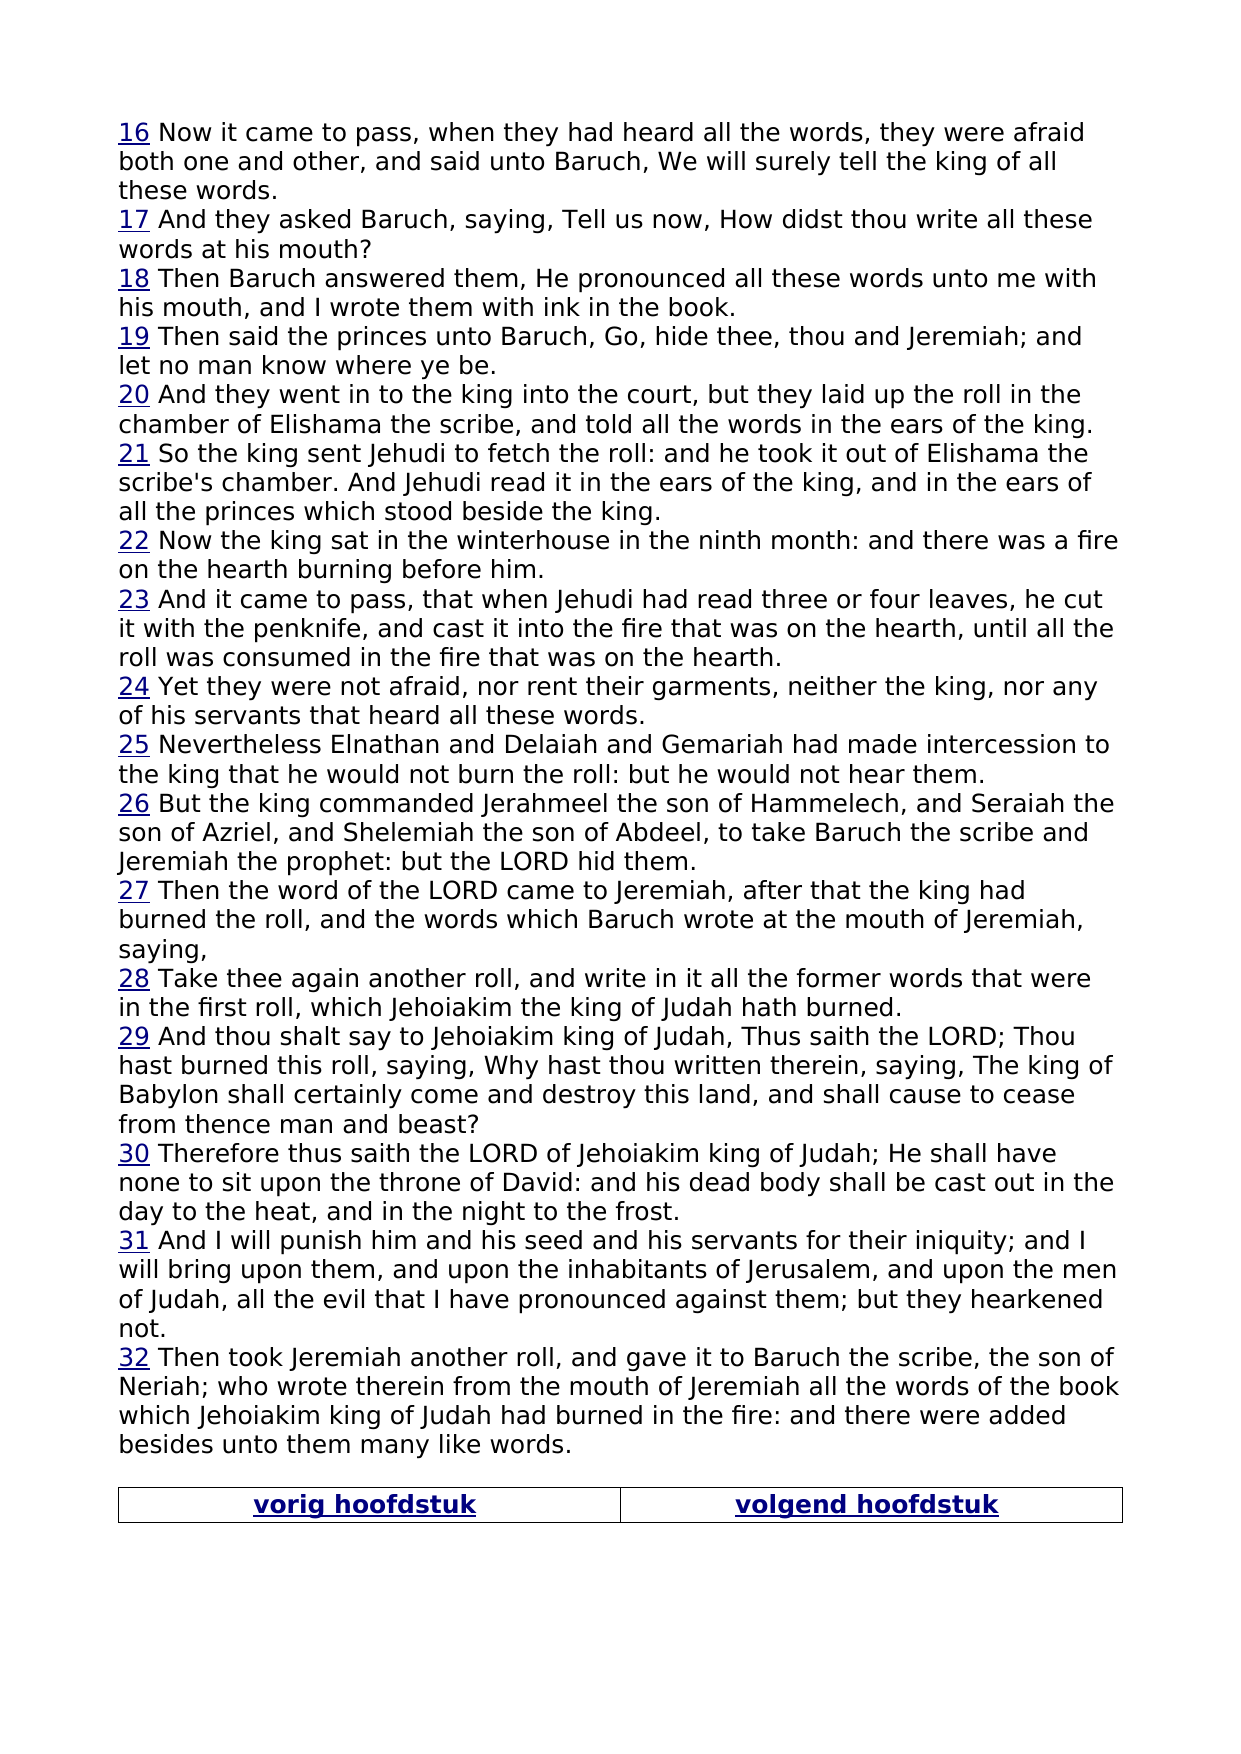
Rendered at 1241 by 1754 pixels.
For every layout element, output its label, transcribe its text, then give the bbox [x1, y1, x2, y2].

text 16 Now it came to pass, when they had heard all the words, they were afraid both one and other, and said unto Baruch, We will surely tell the king of all these words. 17 And they asked Baruch, saying, Tell us now, How didst thou write all these words at his mouth? 18 Then Baruch answered them, He pronounced all these words unto me with his mouth, and I wrote them with ink in the book. 19 Then said the princes unto Baruch, Go, hide thee, thou and Jeremiah; and let no man know where ye be. 20 And they went in to the king into the court, but they laid up the roll in the chamber of Elishama the scribe, and told all the words in the ears of the king. 21 So the king sent Jehudi to fetch the roll: and he took it out of Elishama the scribe's chamber. And Jehudi read it in the ears of the king, and in the ears of all the princes which stood beside the king. 22 Now the king sat in the winterhouse in the ninth month: and there was a fire on the hearth burning before him. 23 And it came to pass, that when Jehudi had read three or four leaves, he cut it with the penknife, and cast it into the fire that was on the hearth, until all the roll was consumed in the fire that was on the hearth. 24 Yet they were not afraid, nor rent their garments, neither the king, nor any of his servants that heard all these words. 25 Nevertheless Elnathan and Delaiah and Gemariah had made intercession to the king that he would not burn the roll: but he would not hear them. 26 But the king commanded Jerahmeel the son of Hammelech, and Seraiah the son of Azriel, and Shelemiah the son of Abdeel, to take Baruch the scribe and Jeremiah the prophet: but the LORD hid them. 27 Then the word of the LORD came to Jeremiah, after that the king had burned the roll, and the words which Baruch wrote at the mouth of Jeremiah, saying, 28 Take thee again another roll, and write in it all the former words that were in the first roll, which Jehoiakim the king of Judah hath burned. 29 And thou shalt say to Jehoiakim king of Judah, Thus saith the LORD; Thou hast burned this roll, saying, Why hast thou written therein, saying, The king of Babylon shall certainly come and destroy this land, and shall cause to cease from thence man and beast? 30 Therefore thus saith the LORD of Jehoiakim king of Judah; He shall have none to sit upon the throne of David: and his dead body shall be cast out in the day to the heat, and in the night to the frost. 31 And I will punish him and his seed and his servants for their iniquity; and I will bring upon them, and upon the inhabitants of Jerusalem, and upon the men of Judah, all the evil that I have pronounced against them; but they hearkened not. 32 Then took Jeremiah another roll, and gave it to Baruch the scribe, the son of Neriah; who wrote therein from the mouth of Jeremiah all the words of the book which Jehoiakim king of Judah had burned in the fire: and there were added besides unto them many like words. [118, 118, 1122, 1460]
table_header vorig hoofdstuk [119, 1488, 620, 1522]
table_header volgend hoofdstuk [621, 1488, 1122, 1522]
